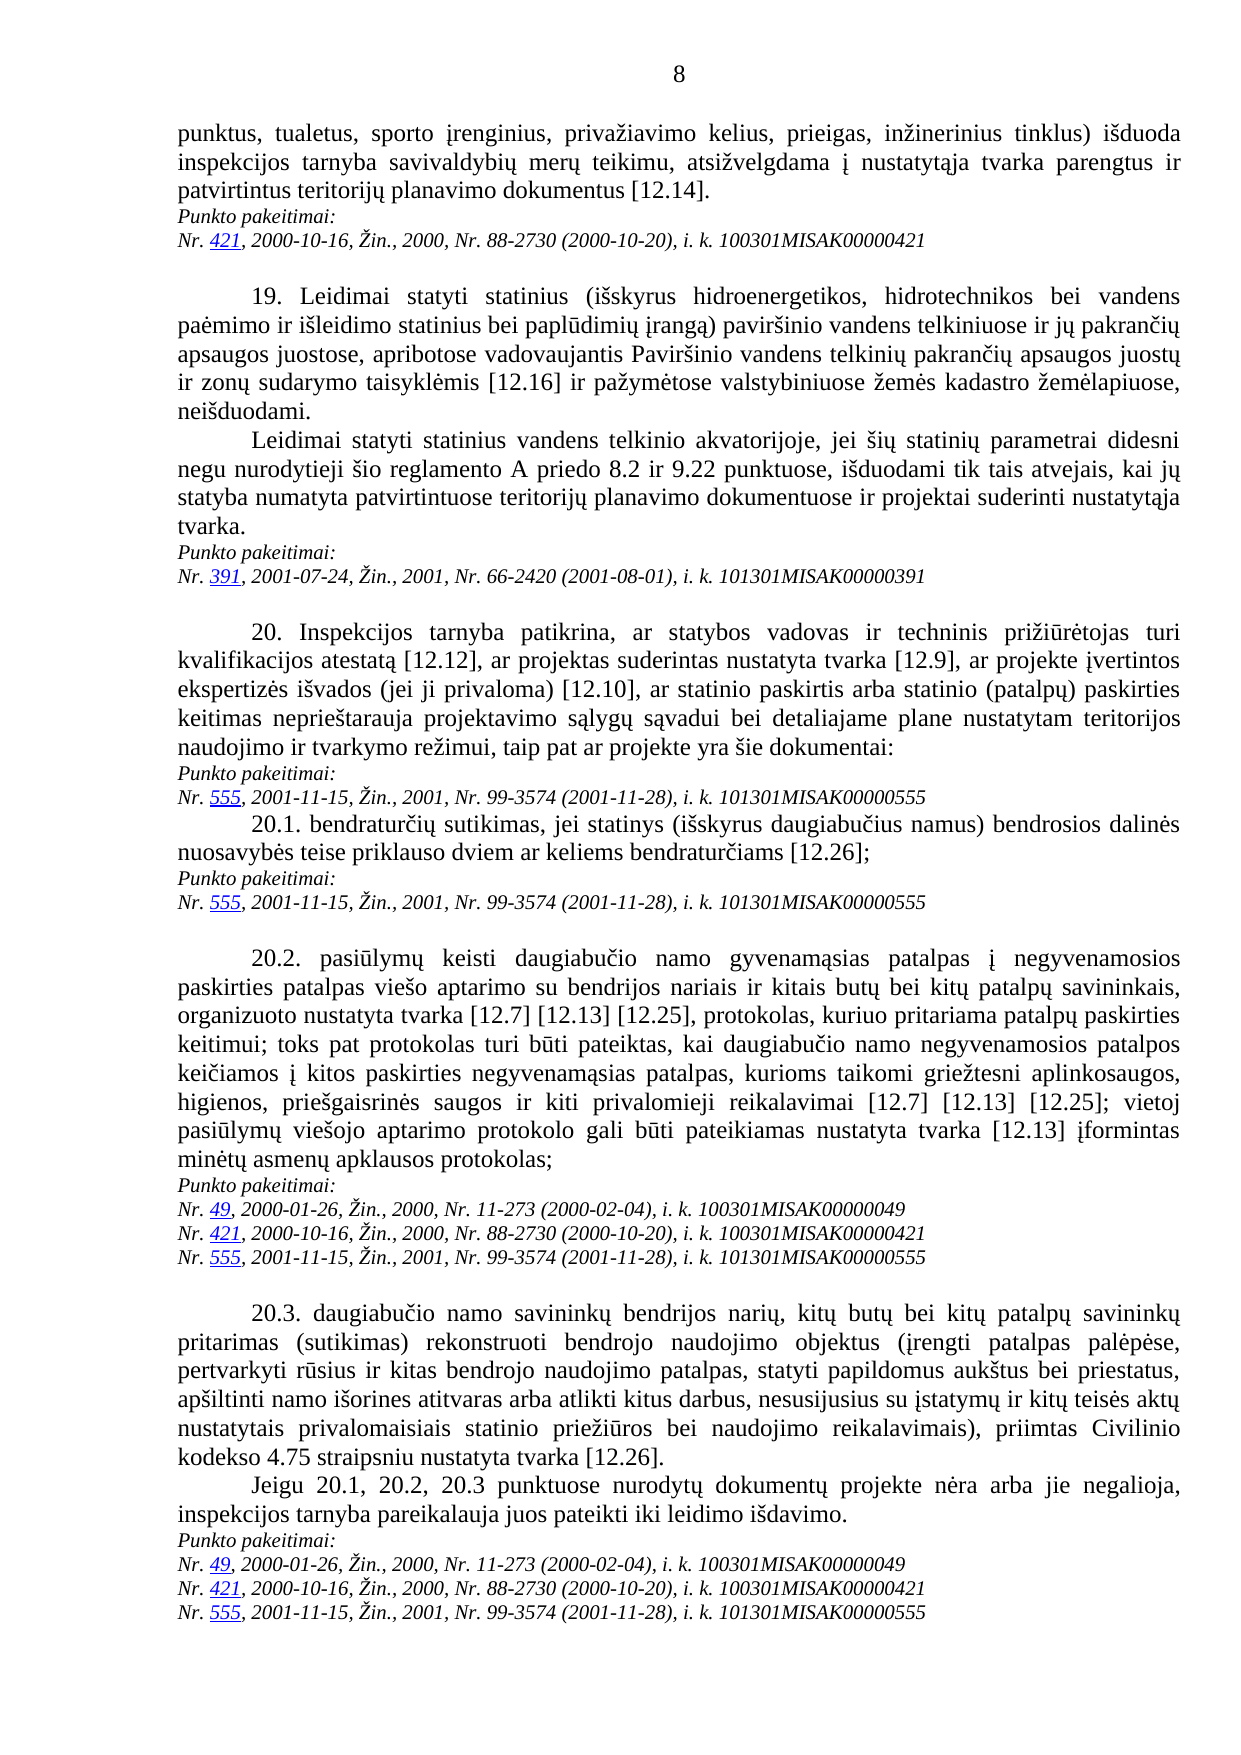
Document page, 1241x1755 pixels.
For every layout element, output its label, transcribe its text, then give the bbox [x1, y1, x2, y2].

text Punkto pakeitimai: [177, 540, 1181, 564]
text 20.1. bendraturčių sutikimas, jei statinys (išskyrus daugiabučius namus) bendrosios dalinės nuosavybės teise priklauso dviem ar keliems bendraturčiams [12.26]; [177, 809, 1181, 866]
text Nr. 391, 2001-07-24, Žin., 2001, Nr. 66-2420 (2001-08-01), i. k. 101301MISAK00000391 [177, 564, 1181, 588]
text 20. Inspekcijos tarnyba patikrina, ar statybos vadovas ir techninis prižiūrėtojas turi kvalifikacijos atestatą [12.12], ar projektas suderintas nustatyta tvarka [12.9], ar projekte įvertintos ekspertizės išvados (jei ji privaloma) [12.10], ar statinio paskirtis arba statinio (patalpų) paskirties keitimas neprieštarauja projektavimo sąlygų sąvadui bei detaliajame plane nustatytam teritorijos naudojimo ir tvarkymo režimui, taip pat ar projekte yra šie dokumentai: [177, 617, 1181, 761]
text Jeigu 20.1, 20.2, 20.3 punktuose nurodytų dokumentų projekte nėra arba jie negalioja, inspekcijos tarnyba pareikalauja juos pateikti iki leidimo išdavimo. [177, 1471, 1181, 1528]
text Nr. 421, 2000-10-16, Žin., 2000, Nr. 88-2730 (2000-10-20), i. k. 100301MISAK00000421 [177, 1221, 1181, 1245]
text Nr. 555, 2001-11-15, Žin., 2001, Nr. 99-3574 (2001-11-28), i. k. 101301MISAK00000555 [177, 1600, 1181, 1624]
text Punkto pakeitimai: [177, 866, 1181, 890]
text Nr. 49, 2000-01-26, Žin., 2000, Nr. 11-273 (2000-02-04), i. k. 100301MISAK00000049 [177, 1552, 1181, 1576]
text 19. Leidimai statyti statinius (išskyrus hidroenergetikos, hidrotechnikos bei vandens paėmimo ir išleidimo statinius bei paplūdimių įrangą) paviršinio vandens telkiniuose ir jų pakrančių apsaugos juostose, apribotose vadovaujantis Paviršinio vandens telkinių pakrančių apsaugos juostų ir zonų sudarymo taisyklėmis [12.16] ir pažymėtose valstybiniuose žemės kadastro žemėlapiuose, neišduodami. [177, 281, 1181, 425]
text Punkto pakeitimai: [177, 1528, 1181, 1552]
text Leidimai statyti statinius vandens telkinio akvatorijoje, jei šių statinių parametrai didesni negu nurodytieji šio reglamento A priedo 8.2 ir 9.22 punktuose, išduodami tik tais atvejais, kai jų statyba numatyta patvirtintuose teritorijų planavimo dokumentuose ir projektai suderinti nustatytąja tvarka. [177, 425, 1181, 540]
text Punkto pakeitimai: [177, 1173, 1181, 1197]
text Nr. 421, 2000-10-16, Žin., 2000, Nr. 88-2730 (2000-10-20), i. k. 100301MISAK00000421 [177, 228, 1181, 252]
text Punkto pakeitimai: [177, 204, 1181, 228]
text Punkto pakeitimai: [177, 761, 1181, 785]
text Nr. 421, 2000-10-16, Žin., 2000, Nr. 88-2730 (2000-10-20), i. k. 100301MISAK00000421 [177, 1576, 1181, 1600]
text punktus, tualetus, sporto įrenginius, privažiavimo kelius, prieigas, inžinerinius tinklus) išduoda inspekcijos tarnyba savivaldybių merų teikimu, atsižvelgdama į nustatytąja tvarka parengtus ir patvirtintus teritorijų planavimo dokumentus [12.14]. [177, 118, 1181, 204]
text Nr. 555, 2001-11-15, Žin., 2001, Nr. 99-3574 (2001-11-28), i. k. 101301MISAK00000555 [177, 1245, 1181, 1269]
text 20.2. pasiūlymų keisti daugiabučio namo gyvenamąsias patalpas į negyvenamosios paskirties patalpas viešo aptarimo su bendrijos nariais ir kitais butų bei kitų patalpų savininkais, organizuoto nustatyta tvarka [12.7] [12.13] [12.25], protokolas, kuriuo pritariama patalpų paskirties keitimui; toks pat protokolas turi būti pateiktas, kai daugiabučio namo negyvenamosios patalpos keičiamos į kitos paskirties negyvenamąsias patalpas, kurioms taikomi griežtesni aplinkosaugos, higienos, priešgaisrinės saugos ir kiti privalomieji reikalavimai [12.7] [12.13] [12.25]; vietoj pasiūlymų viešojo aptarimo protokolo gali būti pateikiamas nustatyta tvarka [12.13] įformintas minėtų asmenų apklausos protokolas; [177, 943, 1181, 1173]
text Nr. 555, 2001-11-15, Žin., 2001, Nr. 99-3574 (2001-11-28), i. k. 101301MISAK00000555 [177, 890, 1181, 914]
text Nr. 49, 2000-01-26, Žin., 2000, Nr. 11-273 (2000-02-04), i. k. 100301MISAK00000049 [177, 1197, 1181, 1221]
text 20.3. daugiabučio namo savininkų bendrijos narių, kitų butų bei kitų patalpų savininkų pritarimas (sutikimas) rekonstruoti bendrojo naudojimo objektus (įrengti patalpas palėpėse, pertvarkyti rūsius ir kitas bendrojo naudojimo patalpas, statyti papildomus aukštus bei priestatus, apšiltinti namo išorines atitvaras arba atlikti kitus darbus, nesusijusius su įstatymų ir kitų teisės aktų nustatytais privalomaisiais statinio priežiūros bei naudojimo reikalavimais), priimtas Civilinio kodekso 4.75 straipsniu nustatyta tvarka [12.26]. [177, 1298, 1181, 1471]
text Nr. 555, 2001-11-15, Žin., 2001, Nr. 99-3574 (2001-11-28), i. k. 101301MISAK00000555 [177, 785, 1181, 809]
